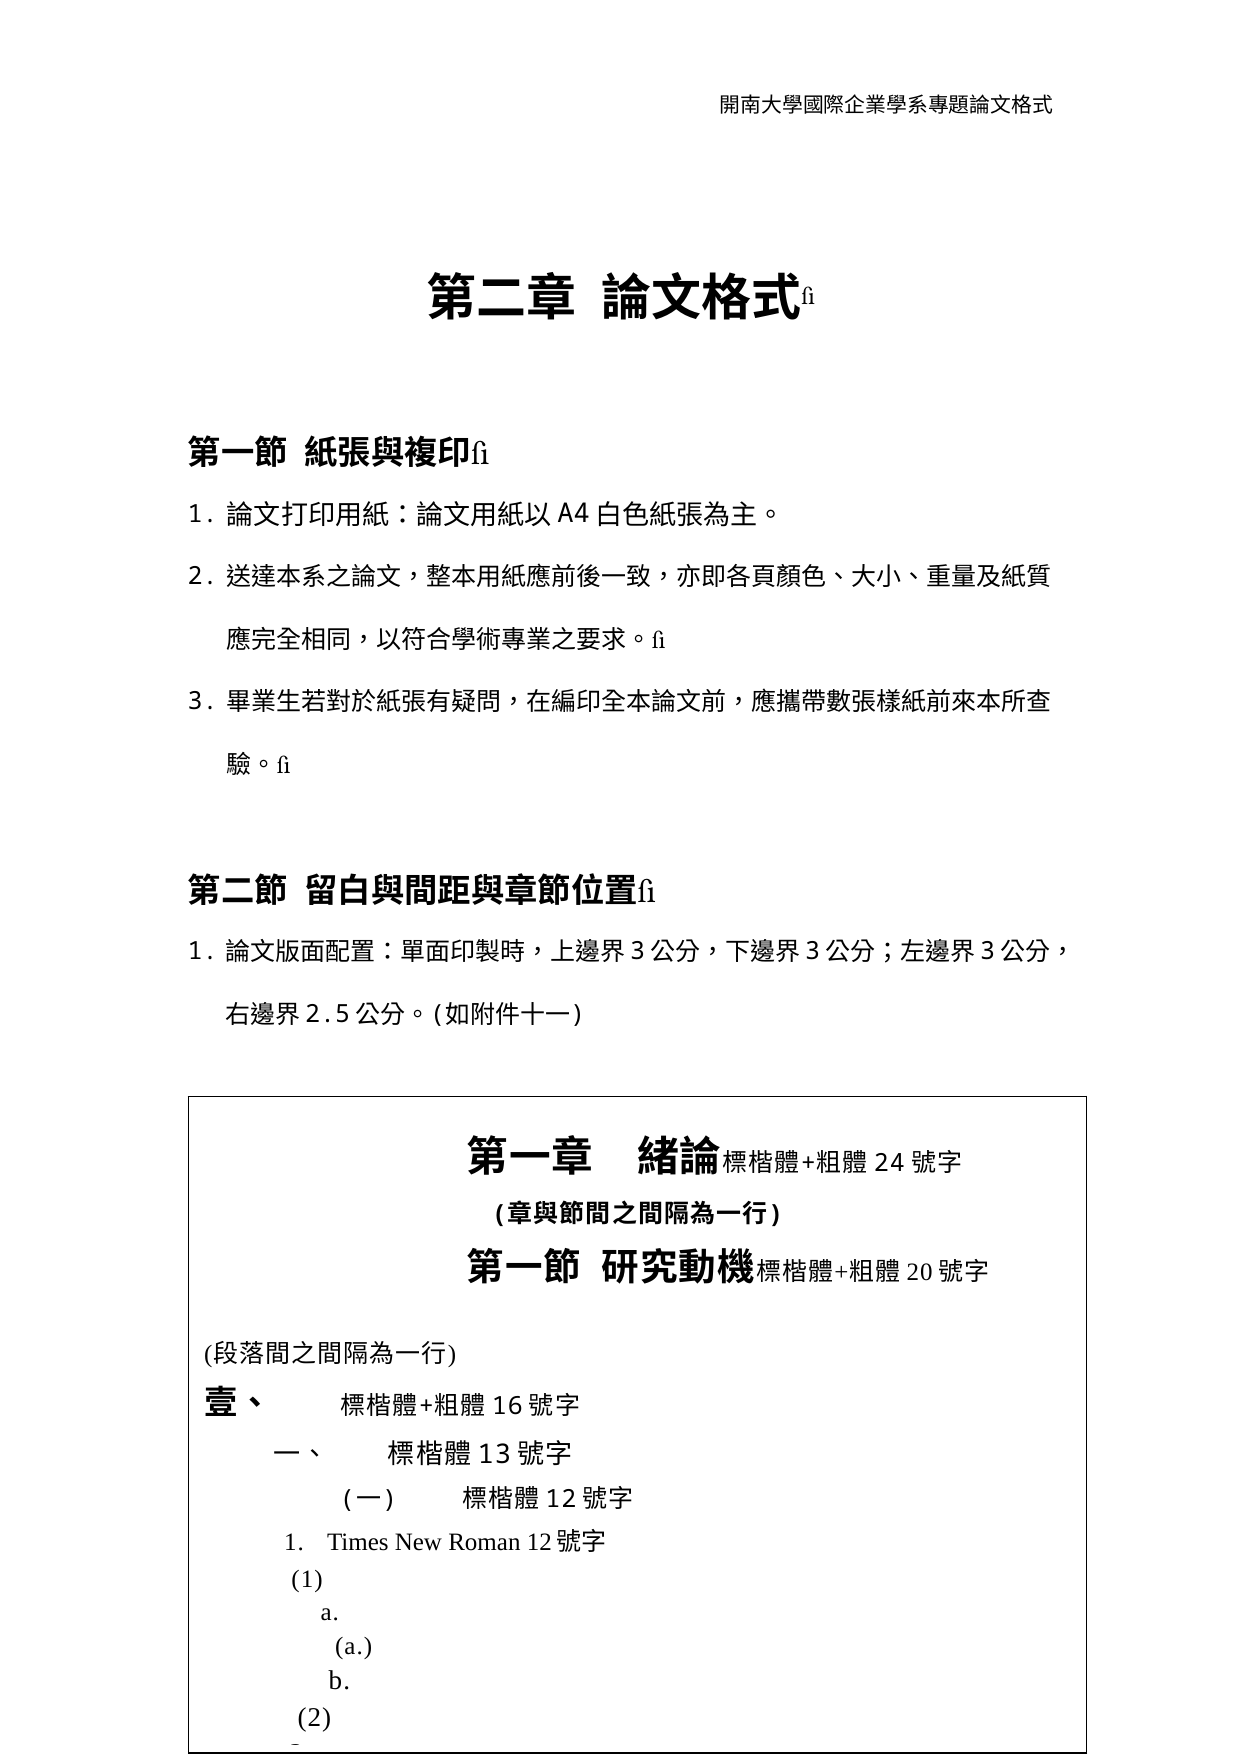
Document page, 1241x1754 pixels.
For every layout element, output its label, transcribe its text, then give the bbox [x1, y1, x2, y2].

list 論文打印用紙：論文用紙以A4白色紙張為主。 [187, 471, 1053, 533]
text 第二節 留白與間距與章節位置 [187, 846, 1053, 908]
text 1. Times New Roman 12號字 [204, 1521, 1071, 1557]
text 第一節 紙張與複印 [187, 408, 1053, 471]
text a. [204, 1597, 1071, 1626]
text (章與節間之間隔為一行) [204, 1194, 1071, 1230]
text 2. [204, 1737, 1071, 1745]
text 第二章 論文格式 [187, 221, 1053, 346]
list 送達本系之論文，整本用紙應前後一致，亦即各頁顏色、大小、重量及紙質應完全相同，以符合學術專業之要求。 [187, 533, 1053, 658]
text b. [204, 1664, 1071, 1695]
text 第一章 緒論標楷體+粗體24號字 [204, 1123, 1071, 1184]
list 畢業生若對於紙張有疑問，在編印全本論文前，應攜帶數張樣紙前來本所查驗。 [187, 658, 1053, 783]
text (1) [204, 1564, 1071, 1592]
text (a.) [204, 1631, 1071, 1659]
text (2) [204, 1701, 1071, 1732]
text (一) 標楷體12號字 [204, 1478, 1071, 1515]
text 壹、 標楷體+粗體16號字 [204, 1376, 1071, 1424]
text (段落間之間隔為一行) [204, 1333, 1071, 1369]
text 一、 標楷體13號字 [204, 1432, 1071, 1471]
text 第一節 研究動機標楷體+粗體20號字 [204, 1236, 1071, 1291]
list 論文版面配置：單面印製時，上邊界3公分，下邊界3公分；左邊界3公分，右邊界2.5公分。(如附件十一) [187, 908, 1053, 1033]
